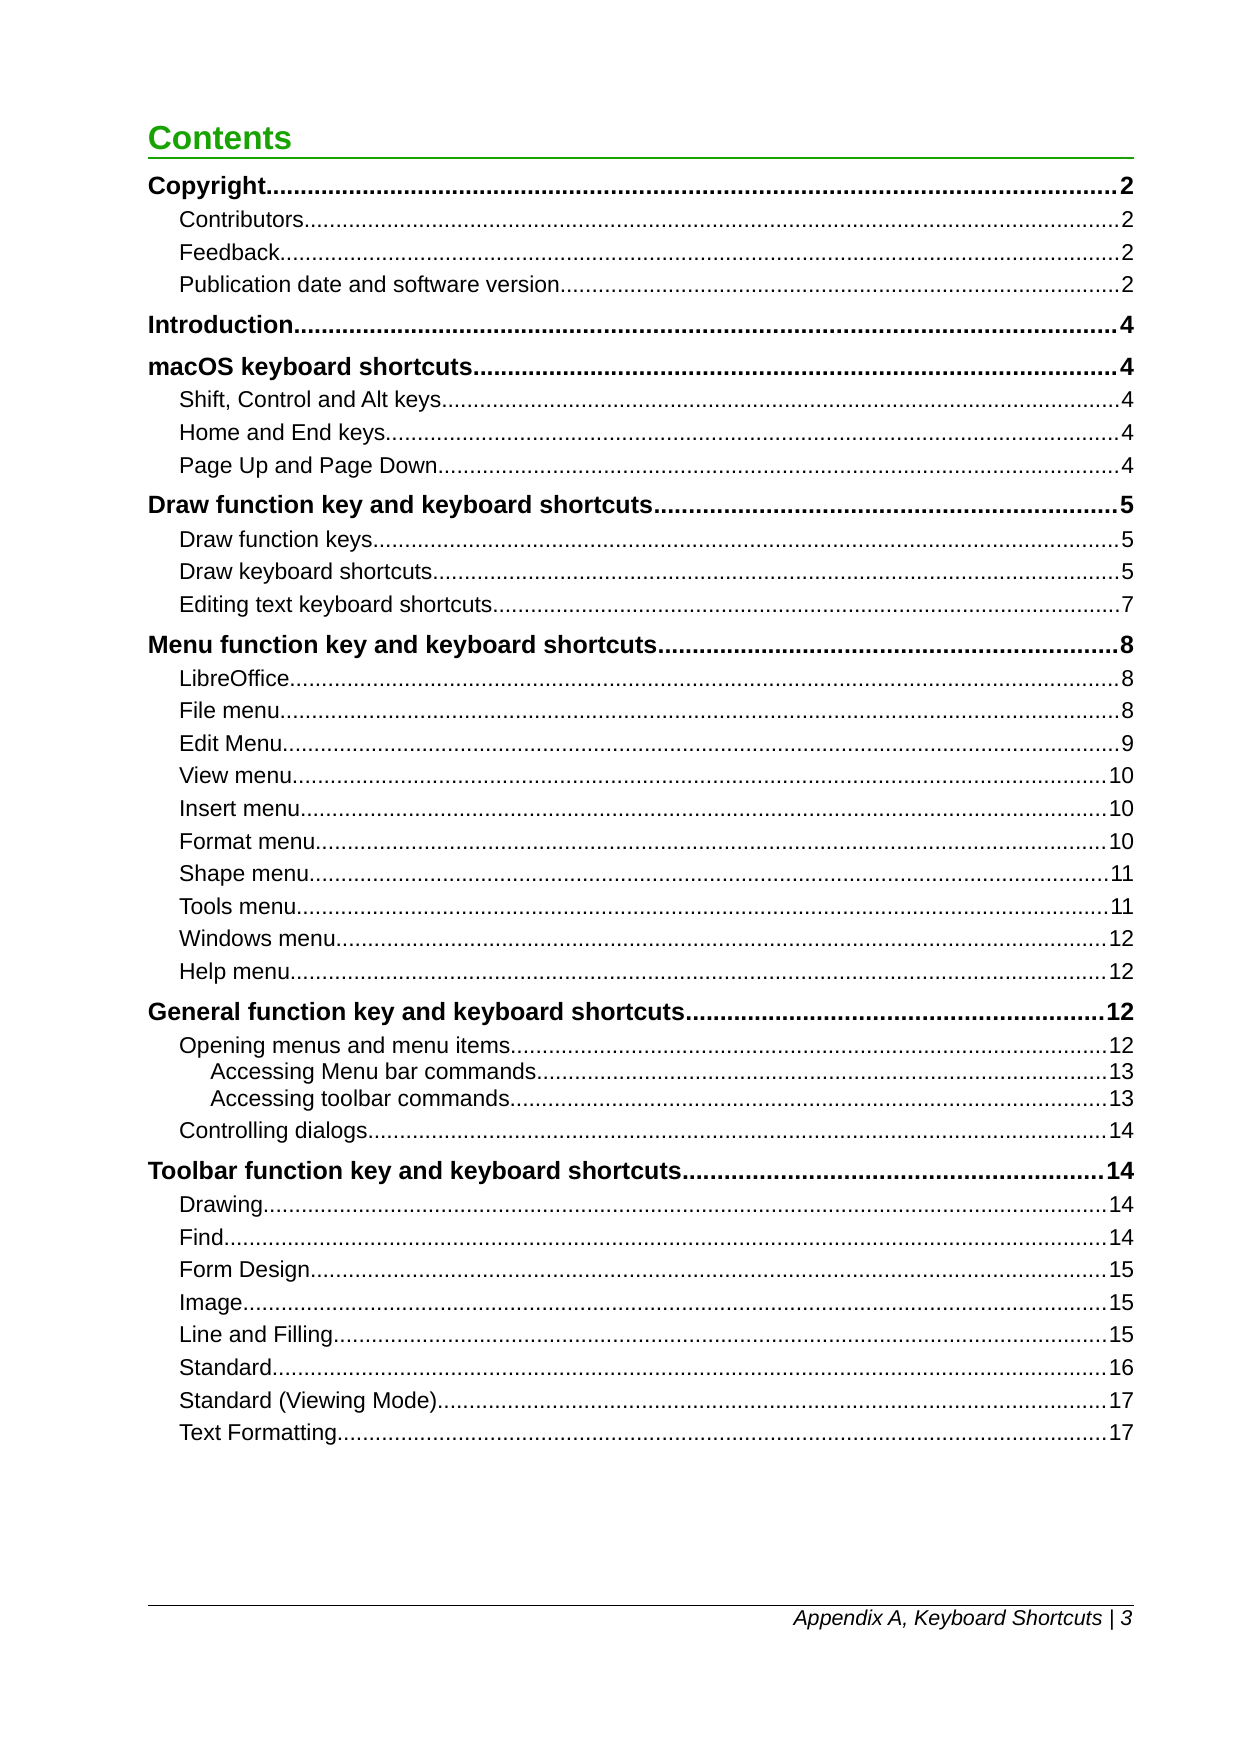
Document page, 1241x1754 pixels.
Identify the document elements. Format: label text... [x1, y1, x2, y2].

text Page Up and Page Down 4 [179, 452, 1134, 478]
subtitle Contents [148, 118, 1134, 157]
text Accessing toolbar commands 13 [210, 1084, 1134, 1111]
text Standard (Viewing Mode) 17 [179, 1387, 1134, 1413]
text Insert menu 10 [179, 795, 1134, 821]
text Shape menu 11 [179, 860, 1134, 887]
text Drawing 14 [179, 1191, 1134, 1217]
text Publication date and software version 2 [179, 271, 1134, 298]
text Draw function keys 5 [179, 526, 1134, 552]
text Copyright 2 [148, 171, 1134, 200]
text Form Design 15 [179, 1256, 1134, 1283]
text Menu function key and keyboard shortcuts 8 [148, 629, 1134, 658]
text Tools menu 11 [179, 893, 1134, 919]
text Draw function key and keyboard shortcuts 5 [148, 491, 1134, 519]
text Draw keyboard shortcuts 5 [179, 558, 1134, 584]
text Editing text keyboard shortcuts 7 [179, 591, 1134, 617]
text Line and Filling 15 [179, 1321, 1134, 1348]
text Format menu 10 [179, 828, 1134, 854]
text Windows menu 12 [179, 925, 1134, 952]
text Shift, Control and Alt keys 4 [179, 386, 1134, 413]
text Home and End keys 4 [179, 419, 1134, 445]
text Feedback 2 [179, 239, 1134, 265]
text Standard 16 [179, 1354, 1134, 1380]
text Toolbar function key and keyboard shortcuts 14 [148, 1156, 1134, 1185]
text Accessing Menu bar commands 13 [210, 1058, 1134, 1084]
text Controlling dialogs 14 [179, 1117, 1134, 1143]
text View menu 10 [179, 762, 1134, 789]
text Find 14 [179, 1224, 1134, 1250]
text Text Formatting 17 [179, 1419, 1134, 1446]
text File menu 8 [179, 697, 1134, 723]
text Edit Menu 9 [179, 730, 1134, 756]
text Image 15 [179, 1289, 1134, 1315]
text Opening menus and menu items 12 [179, 1032, 1134, 1058]
text macOS keyboard shortcuts 4 [148, 351, 1134, 380]
text Contributors 2 [179, 206, 1134, 232]
text General function key and keyboard shortcuts 12 [148, 997, 1134, 1026]
text Help menu 12 [179, 958, 1134, 984]
text LibreOffice 8 [179, 664, 1134, 691]
text Introduction 4 [148, 310, 1134, 339]
